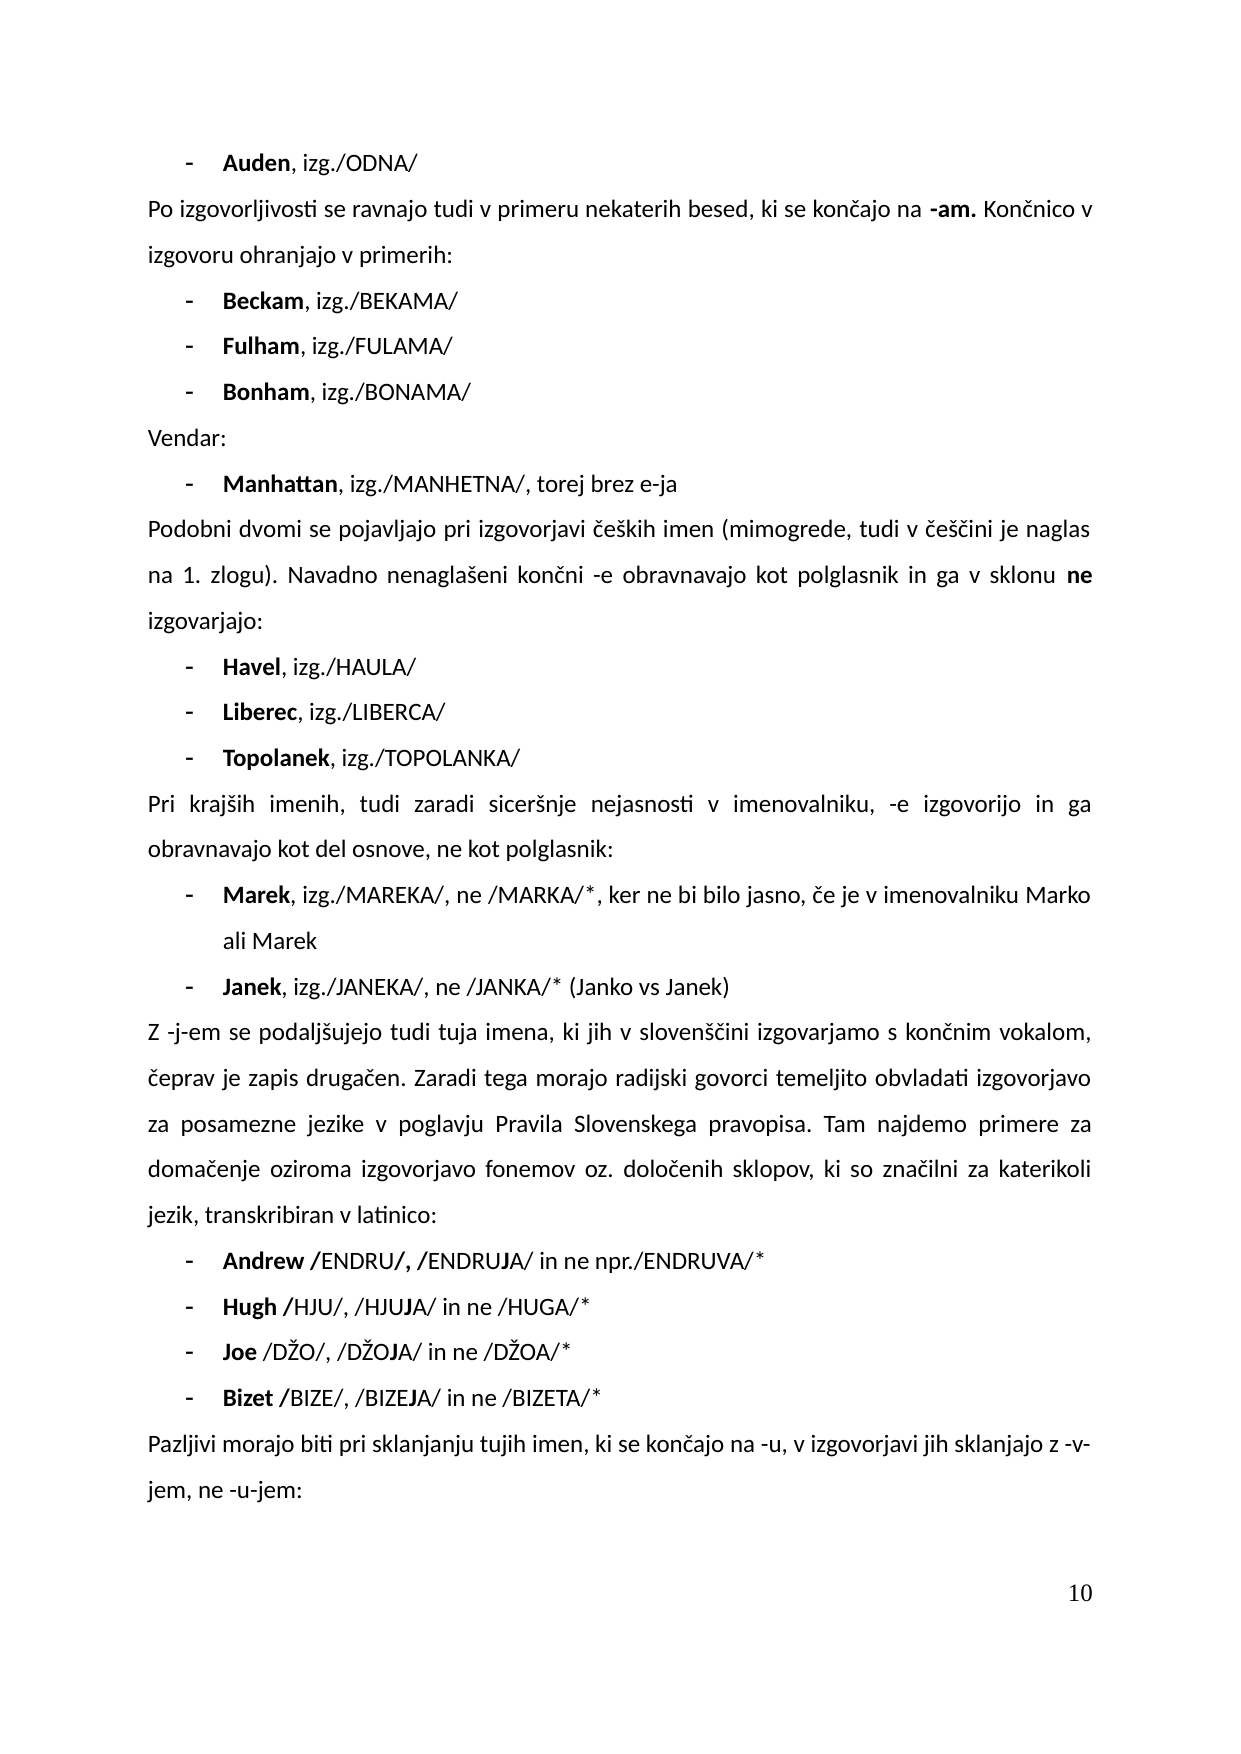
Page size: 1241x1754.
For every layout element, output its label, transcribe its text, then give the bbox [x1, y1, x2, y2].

list Janek, izg./JANEKA/, ne /JANKA/* (Janko vs Janek) [185, 971, 1093, 1001]
text Po izgovorljivosti se ravnajo tudi v primeru nekaterih besed, ki se končajo na -am. Končnico v izgovoru ohranjajo v primerih: [148, 193, 1093, 269]
list Bonham, izg./BONAMA/ [185, 376, 1093, 407]
list Bizet /BIZE/, /BIZEJA/ in ne /BIZETA/* [185, 1382, 1093, 1413]
text Pazljivi morajo biti pri sklanjanju tujih imen, ki se končajo na -u, v izgovorjavi jih sklanjajo z -v-jem, ne -u-jem: [148, 1428, 1093, 1504]
text Pri krajših imenih, tudi zaradi siceršnje nejasnosti v imenovalniku, -e izgovorijo in ga obravnavajo kot del osnove, ne kot polglasnik: [148, 788, 1093, 864]
list Topolanek, izg./TOPOLANKA/ [185, 742, 1093, 773]
list Marek, izg./MAREKA/, ne /MARKA/*, ker ne bi bilo jasno, če je v imenovalniku Marko ali Marek [185, 879, 1093, 956]
list Joe /DŽO/, /DŽOJA/ in ne /DŽOA/* [185, 1337, 1093, 1367]
list Havel, izg./HAULA/ [185, 651, 1093, 681]
list Andrew /ENDRU/, /ENDRUJA/ in ne npr./ENDRUVA/* [185, 1245, 1093, 1276]
list Beckam, izg./BEKAMA/ [185, 285, 1093, 315]
text Podobni dvomi se pojavljajo pri izgovorjavi čeških imen (mimogrede, tudi v češčini je naglas na 1. zlogu). Navadno nenaglašeni končni -e obravnavajo kot polglasnik in ga v sklonu ne izgovarjajo: [148, 513, 1093, 635]
list Fulham, izg./FULAMA/ [185, 331, 1093, 361]
list Hugh /HJU/, /HJUJA/ in ne /HUGA/* [185, 1291, 1093, 1321]
text Vendar: [148, 422, 1093, 452]
list Liberec, izg./LIBERCA/ [185, 696, 1093, 727]
text Z -j-em se podaljšujejo tudi tuja imena, ki jih v slovenščini izgovarjamo s končnim vokalom, čeprav je zapis drugačen. Zaradi tega morajo radijski govorci temeljito obvladati izgovorjavo za posamezne jezike v poglavju Pravila Slovenskega pravopisa. Tam najdemo primere za domačenje oziroma izgovorjavo fonemov oz. določenih sklopov, ki so značilni za katerikoli jezik, transkribiran v latinico: [148, 1016, 1093, 1230]
list Auden, izg./ODNA/ [185, 148, 1093, 178]
list Manhattan, izg./MANHETNA/, torej brez e-ja [185, 468, 1093, 498]
